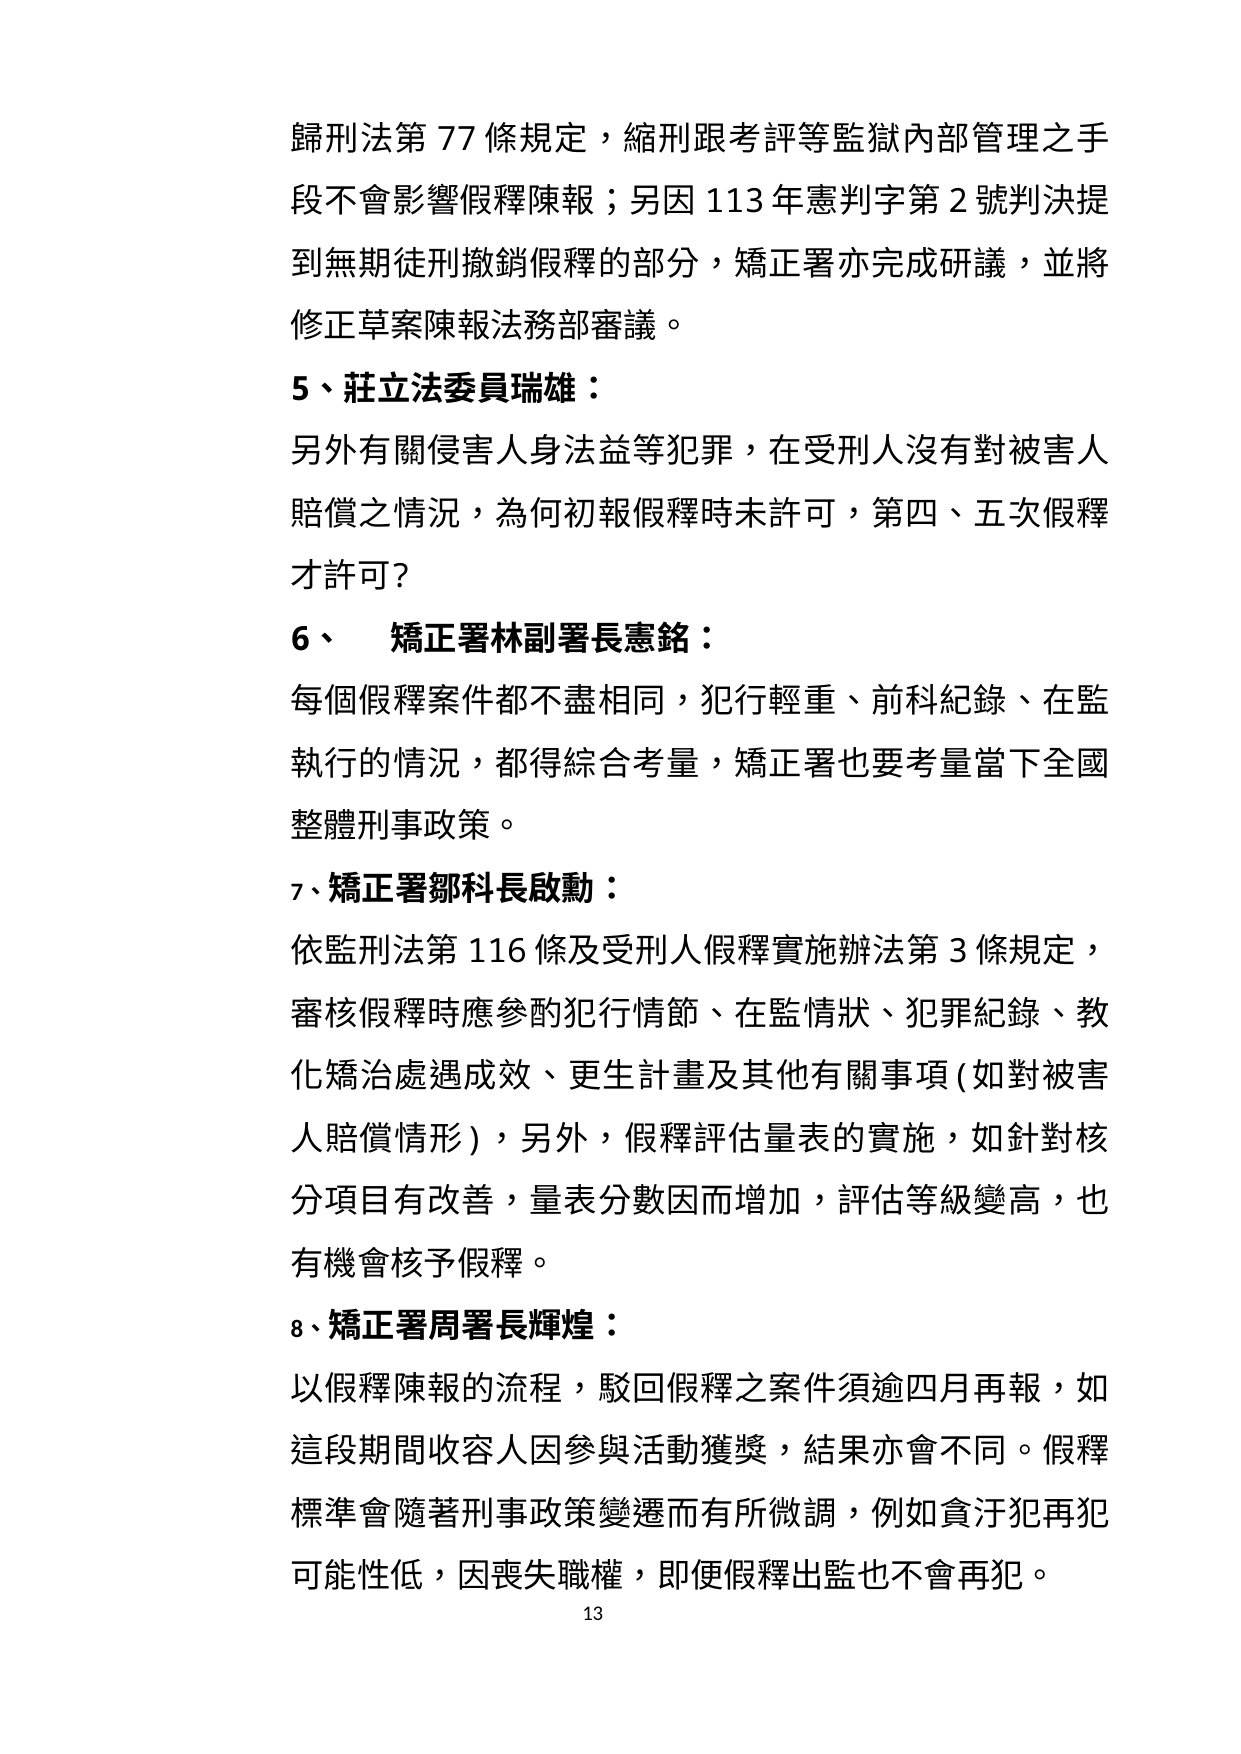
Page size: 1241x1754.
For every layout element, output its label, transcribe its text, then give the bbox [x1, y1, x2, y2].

list 矯正署周署長輝煌： [290, 1282, 1110, 1344]
text 另外有關侵害人身法益等犯罪，在受刑人沒有對被害人賠償之情況，為何初報假釋時未許可，第四、五次假釋才許可? [290, 407, 1110, 594]
text 依監刑法第116條及受刑人假釋實施辦法第3條規定，審核假釋時應參酌犯行情節、在監情狀、犯罪紀錄、教化矯治處遇成效、更生計畫及其他有關事項(如對被害人賠償情形)，另外，假釋評估量表的實施，如針對核分項目有改善，量表分數因而增加，評估等級變高，也有機會核予假釋。 [290, 907, 1110, 1282]
text 歸刑法第77條規定，縮刑跟考評等監獄內部管理之手段不會影響假釋陳報；另因113年憲判字第2號判決提到無期徒刑撤銷假釋的部分，矯正署亦完成研議，並將修正草案陳報法務部審議。 [290, 94, 1110, 344]
text 以假釋陳報的流程，駁回假釋之案件須逾四月再報，如這段期間收容人因參與活動獲獎，結果亦會不同。假釋標準會隨著刑事政策變遷而有所微調，例如貪汙犯再犯可能性低，因喪失職權，即便假釋出監也不會再犯。 [290, 1344, 1110, 1594]
list 莊立法委員瑞雄： [290, 344, 1110, 407]
list 矯正署林副署長憲銘： [290, 594, 1110, 657]
list 矯正署鄒科長啟勳： [290, 844, 1110, 907]
text 每個假釋案件都不盡相同，犯行輕重、前科紀錄、在監執行的情況，都得綜合考量，矯正署也要考量當下全國整體刑事政策。 [290, 657, 1110, 844]
